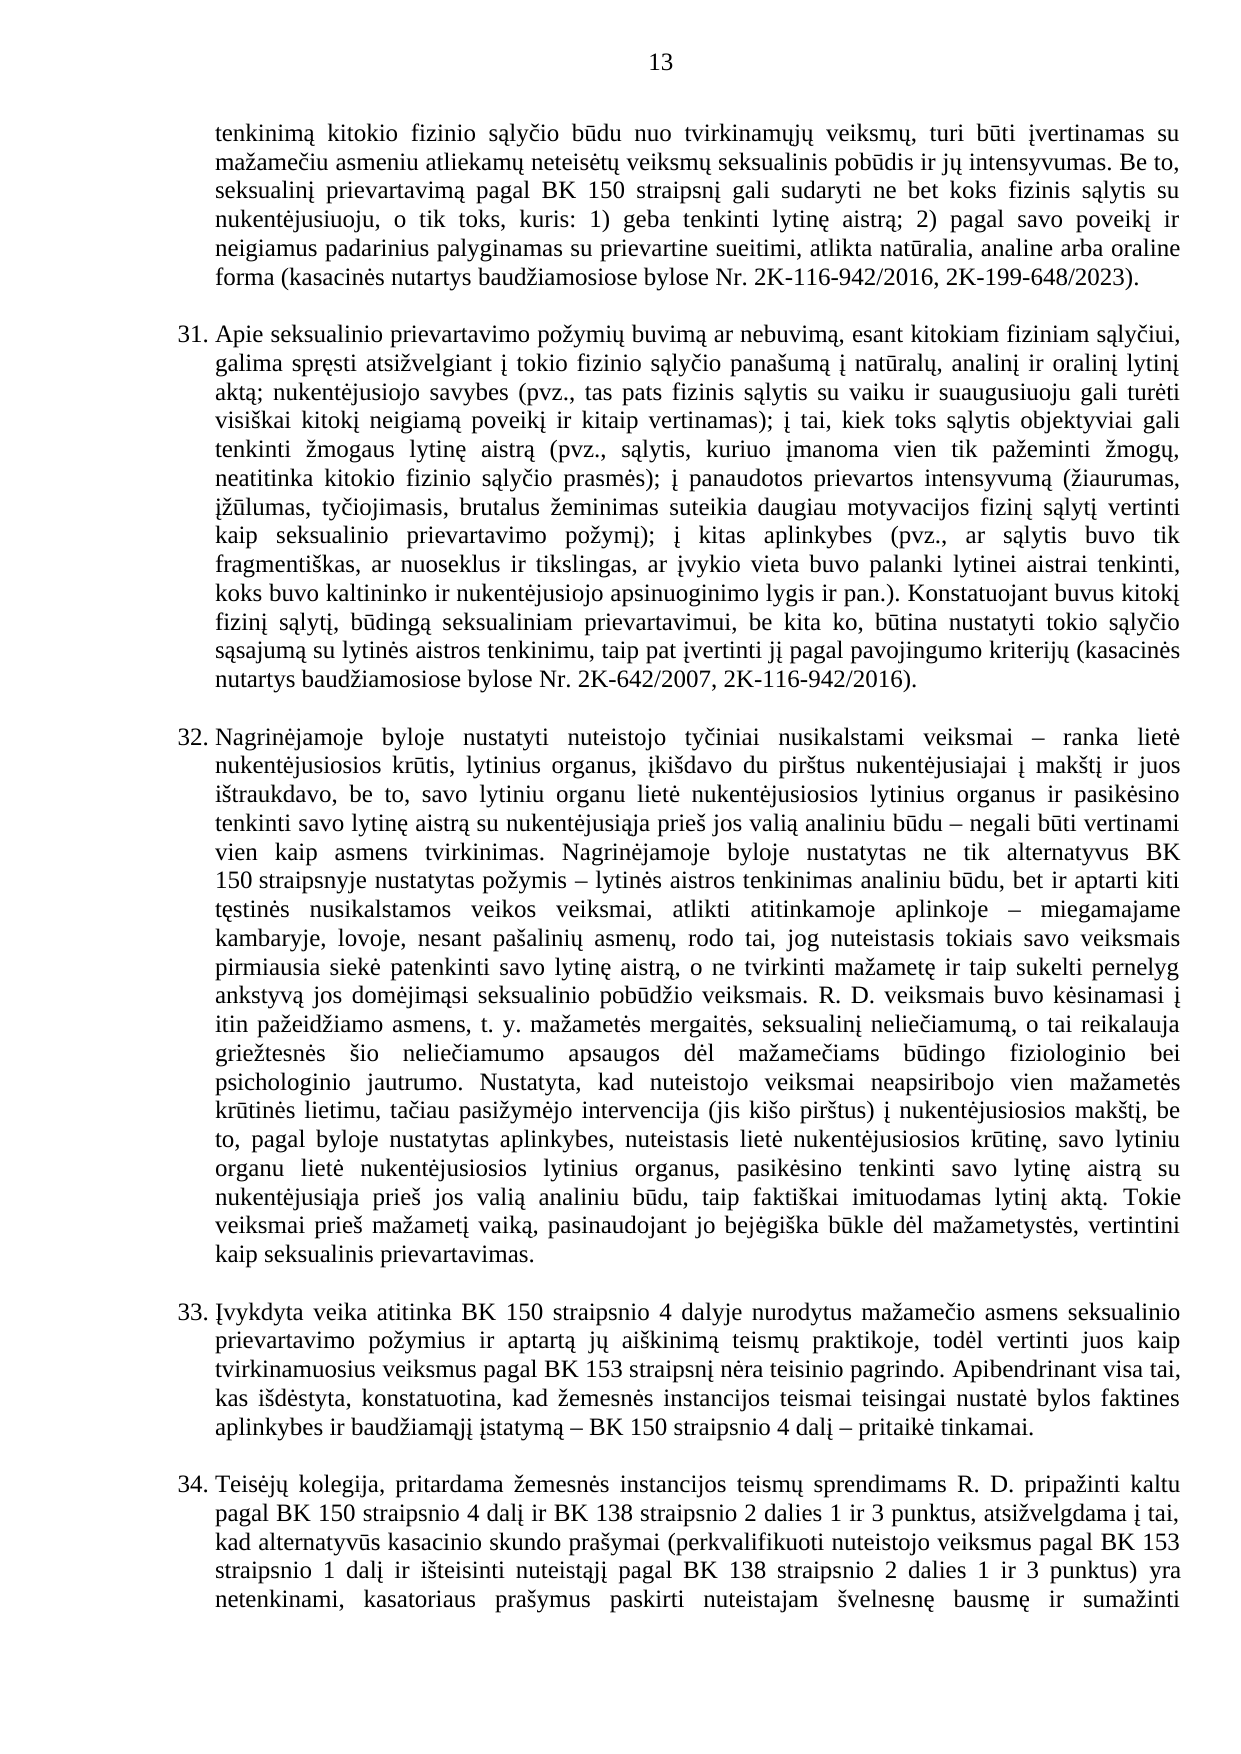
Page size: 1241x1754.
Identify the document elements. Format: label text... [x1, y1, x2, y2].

text 33. Įvykdyta veika atitinka BK 150 straipsnio 4 dalyje nurodytus mažamečio asmens seksualinio prievartavimo požymius ir aptartą jų aiškinimą teismų praktikoje, todėl vertinti juos kaip tvirkinamuosius veiksmus pagal BK 153 straipsnį nėra teisinio pagrindo. Apibendrinant visa tai, kas išdėstyta, konstatuotina, kad žemesnės instancijos teismai teisingai nustatė bylos faktines aplinkybes ir baudžiamąjį įstatymą – BK 150 straipsnio 4 dalį – pritaikė tinkamai. [177, 1297, 1181, 1441]
text 31. Apie seksualinio prievartavimo požymių buvimą ar nebuvimą, esant kitokiam fiziniam sąlyčiui, galima spręsti atsižvelgiant į tokio fizinio sąlyčio panašumą į natūralų, analinį ir oralinį lytinį aktą; nukentėjusiojo savybes (pvz., tas pats fizinis sąlytis su vaiku ir suaugusiuoju gali turėti visiškai kitokį neigiamą poveikį ir kitaip vertinamas); į tai, kiek toks sąlytis objektyviai gali tenkinti žmogaus lytinę aistrą (pvz., sąlytis, kuriuo įmanoma vien tik pažeminti žmogų, neatitinka kitokio fizinio sąlyčio prasmės); į panaudotos prievartos intensyvumą (žiaurumas, įžūlumas, tyčiojimasis, brutalus žeminimas suteikia daugiau motyvacijos fizinį sąlytį vertinti kaip seksualinio prievartavimo požymį); į kitas aplinkybes (pvz., ar sąlytis buvo tik fragmentiškas, ar nuoseklus ir tikslingas, ar įvykio vieta buvo palanki lytinei aistrai tenkinti, koks buvo kaltininko ir nukentėjusiojo apsinuoginimo lygis ir pan.). Konstatuojant buvus kitokį fizinį sąlytį, būdingą seksualiniam prievartavimui, be kita ko, būtina nustatyti tokio sąlyčio sąsajumą su lytinės aistros tenkinimu, taip pat įvertinti jį pagal pavojingumo kriterijų (kasacinės nutartys baudžiamosiose bylose Nr. 2K-642/2007, 2K-116-942/2016). [177, 319, 1181, 693]
text tenkinimą kitokio fizinio sąlyčio būdu nuo tvirkinamųjų veiksmų, turi būti įvertinamas su mažamečiu asmeniu atliekamų neteisėtų veiksmų seksualinis pobūdis ir jų intensyvumas. Be to, seksualinį prievartavimą pagal BK 150 straipsnį gali sudaryti ne bet koks fizinis sąlytis su nukentėjusiuoju, o tik toks, kuris: 1) geba tenkinti lytinę aistrą; 2) pagal savo poveikį ir neigiamus padarinius palyginamas su prievartine sueitimi, atlikta natūralia, analine arba oraline forma (kasacinės nutartys baudžiamosiose bylose Nr. 2K-116-942/2016, 2K-199-648/2023). [177, 118, 1181, 291]
text 32. Nagrinėjamoje byloje nustatyti nuteistojo tyčiniai nusikalstami veiksmai – ranka lietė nukentėjusiosios krūtis, lytinius organus, įkišdavo du pirštus nukentėjusiajai į makštį ir juos ištraukdavo, be to, savo lytiniu organu lietė nukentėjusiosios lytinius organus ir pasikėsino tenkinti savo lytinę aistrą su nukentėjusiąja prieš jos valią analiniu būdu – negali būti vertinami vien kaip asmens tvirkinimas. Nagrinėjamoje byloje nustatytas ne tik alternatyvus BK 150 straipsnyje nustatytas požymis – lytinės aistros tenkinimas analiniu būdu, bet ir aptarti kiti tęstinės nusikalstamos veikos veiksmai, atlikti atitinkamoje aplinkoje – miegamajame kambaryje, lovoje, nesant pašalinių asmenų, rodo tai, jog nuteistasis tokiais savo veiksmais pirmiausia siekė patenkinti savo lytinę aistrą, o ne tvirkinti mažametę ir taip sukelti pernelyg ankstyvą jos domėjimąsi seksualinio pobūdžio veiksmais. R. D. veiksmais buvo kėsinamasi į itin pažeidžiamo asmens, t. y. mažametės mergaitės, seksualinį neliečiamumą, o tai reikalauja griežtesnės šio neliečiamumo apsaugos dėl mažamečiams būdingo fiziologinio bei psichologinio jautrumo. Nustatyta, kad nuteistojo veiksmai neapsiribojo vien mažametės krūtinės lietimu, tačiau pasižymėjo intervencija (jis kišo pirštus) į nukentėjusiosios makštį, be to, pagal byloje nustatytas aplinkybes, nuteistasis lietė nukentėjusiosios krūtinę, savo lytiniu organu lietė nukentėjusiosios lytinius organus, pasikėsino tenkinti savo lytinę aistrą su nukentėjusiąja prieš jos valią analiniu būdu, taip faktiškai imituodamas lytinį aktą. Tokie veiksmai prieš mažametį vaiką, pasinaudojant jo bejėgiška būkle dėl mažametystės, vertintini kaip seksualinis prievartavimas. [177, 722, 1181, 1268]
text 34. Teisėjų kolegija, pritardama žemesnės instancijos teismų sprendimams R. D. pripažinti kaltu pagal BK 150 straipsnio 4 dalį ir BK 138 straipsnio 2 dalies 1 ir 3 punktus, atsižvelgdama į tai, kad alternatyvūs kasacinio skundo prašymai (perkvalifikuoti nuteistojo veiksmus pagal BK 153 straipsnio 1 dalį ir išteisinti nuteistąjį pagal BK 138 straipsnio 2 dalies 1 ir 3 punktus) yra netenkinami, kasatoriaus prašymus paskirti nuteistajam švelnesnę bausmę ir sumažinti [177, 1469, 1181, 1613]
